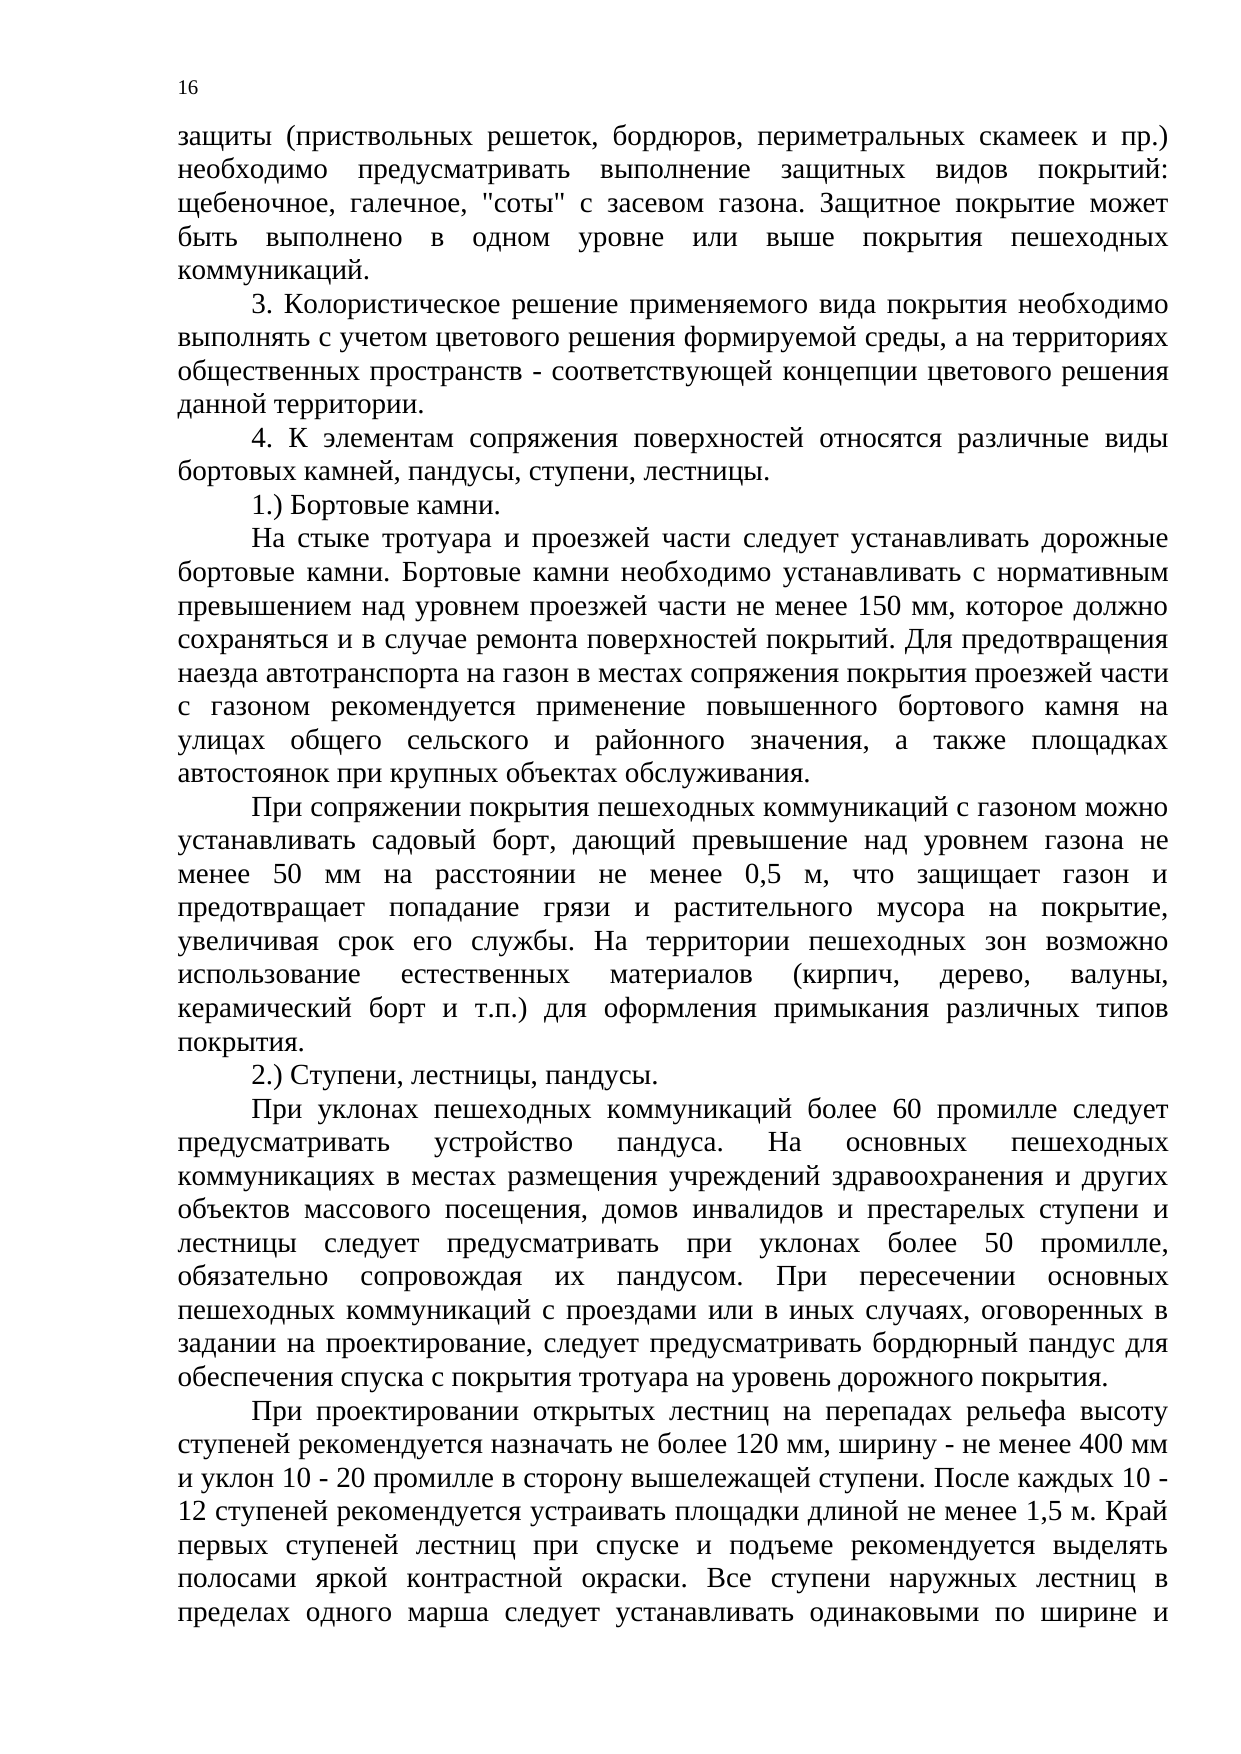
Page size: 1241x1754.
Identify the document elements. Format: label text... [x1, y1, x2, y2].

text При уклонах пешеходных коммуникаций более 60 промилле следует предусматривать устройство пандуса. На основных пешеходных коммуникациях в местах размещения учреждений здравоохранения и других объектов массового посещения, домов инвалидов и престарелых ступени и лестницы следует предусматривать при уклонах более 50 промилле, обязательно сопровождая их пандусом. При пересечении основных пешеходных коммуникаций с проездами или в иных случаях, оговоренных в задании на проектирование, следует предусматривать бордюрный пандус для обеспечения спуска с покрытия тротуара на уровень дорожного покрытия. [177, 1091, 1169, 1393]
text 4. К элементам сопряжения поверхностей относятся различные виды бортовых камней, пандусы, ступени, лестницы. [177, 420, 1169, 487]
text защиты (приствольных решеток, бордюров, периметральных скамеек и пр.) необходимо предусматривать выполнение защитных видов покрытий: щебеночное, галечное, "соты" с засевом газона. Защитное покрытие может быть выполнено в одном уровне или выше покрытия пешеходных коммуникаций. [177, 118, 1169, 286]
text 2.) Ступени, лестницы, пандусы. [177, 1057, 1169, 1091]
text 1.) Бортовые камни. [177, 487, 1169, 521]
text На стыке тротуара и проезжей части следует устанавливать дорожные бортовые камни. Бортовые камни необходимо устанавливать с нормативным превышением над уровнем проезжей части не менее 150 мм, которое должно сохраняться и в случае ремонта поверхностей покрытий. Для предотвращения наезда автотранспорта на газон в местах сопряжения покрытия проезжей части с газоном рекомендуется применение повышенного бортового камня на улицах общего сельского и районного значения, а также площадках автостоянок при крупных объектах обслуживания. [177, 521, 1169, 789]
text 3. Колористическое решение применяемого вида покрытия необходимо выполнять с учетом цветового решения формируемой среды, а на территориях общественных пространств - соответствующей концепции цветового решения данной территории. [177, 286, 1169, 420]
text При сопряжении покрытия пешеходных коммуникаций с газоном можно устанавливать садовый борт, дающий превышение над уровнем газона не менее 50 мм на расстоянии не менее 0,5 м, что защищает газон и предотвращает попадание грязи и растительного мусора на покрытие, увеличивая срок его службы. На территории пешеходных зон возможно использование естественных материалов (кирпич, дерево, валуны, керамический борт и т.п.) для оформления примыкания различных типов покрытия. [177, 789, 1169, 1057]
text При проектировании открытых лестниц на перепадах рельефа высоту ступеней рекомендуется назначать не более 120 мм, ширину - не менее 400 мм и уклон 10 - 20 промилле в сторону вышележащей ступени. После каждых 10 - 12 ступеней рекомендуется устраивать площадки длиной не менее 1,5 м. Край первых ступеней лестниц при спуске и подъеме рекомендуется выделять полосами яркой контрастной окраски. Все ступени наружных лестниц в пределах одного марша следует устанавливать одинаковыми по ширине и [177, 1393, 1169, 1627]
